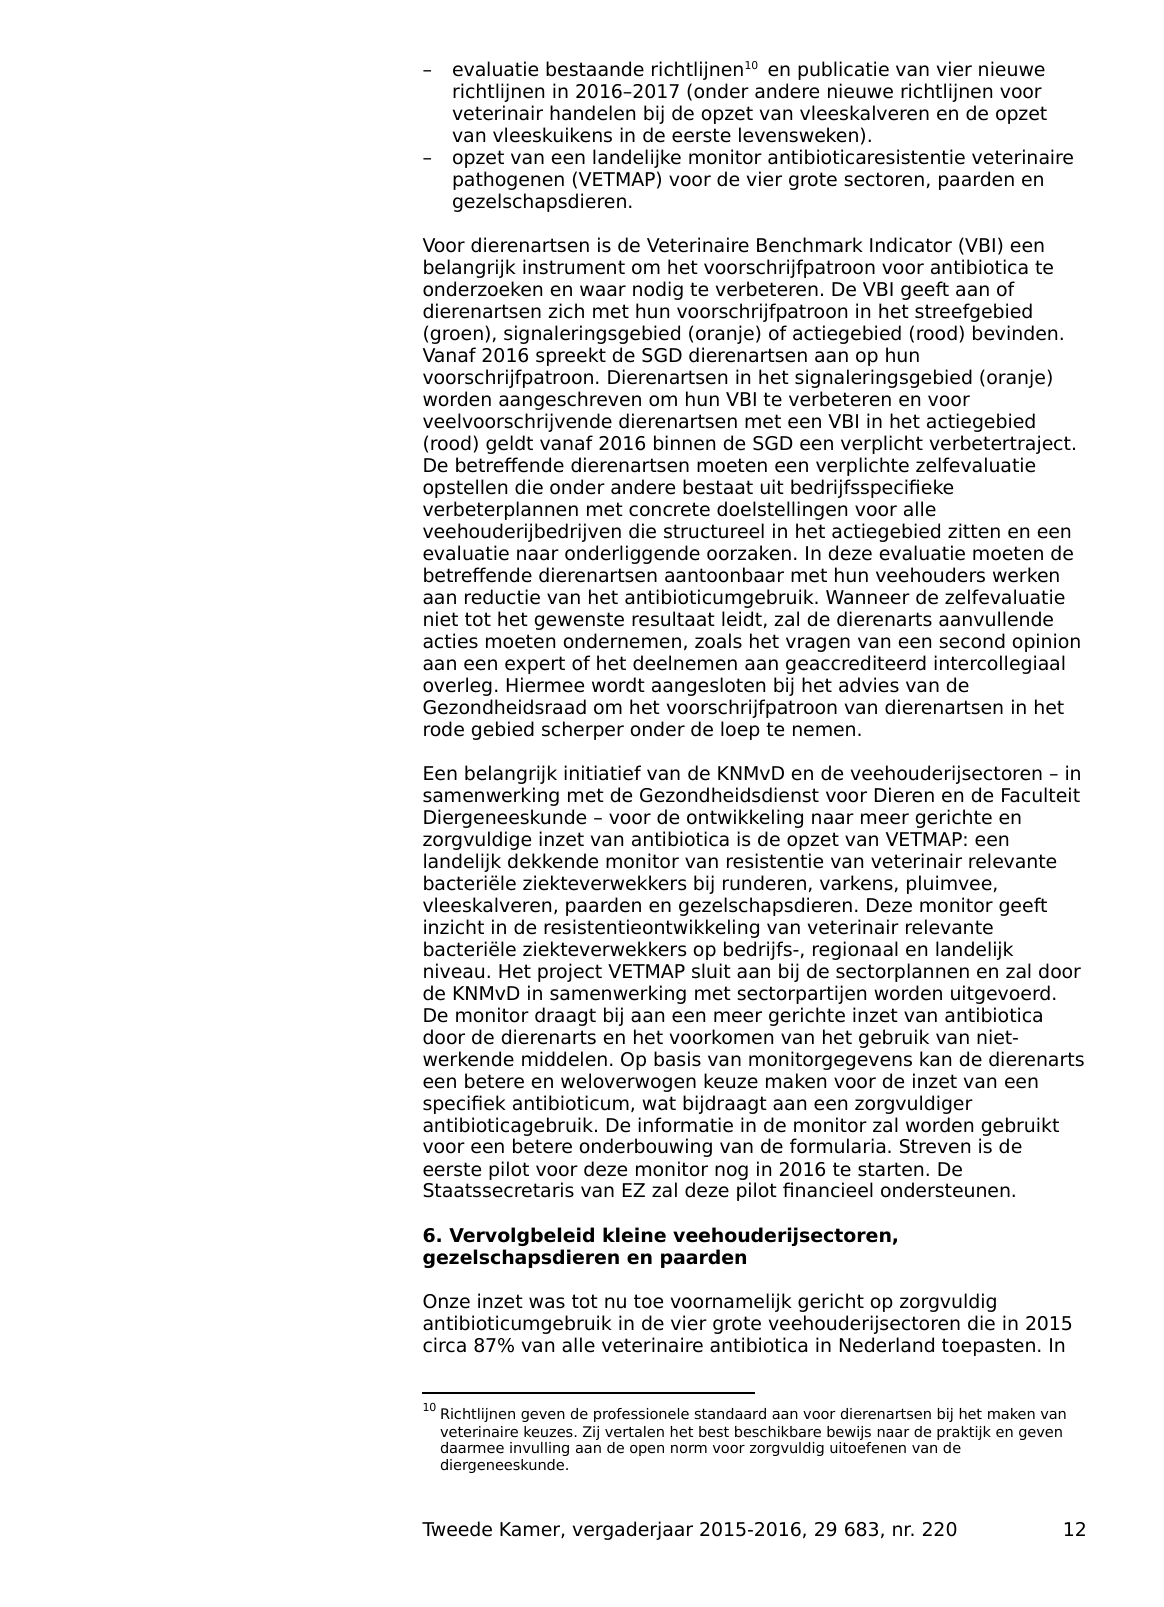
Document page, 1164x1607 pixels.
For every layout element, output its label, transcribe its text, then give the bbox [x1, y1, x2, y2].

text Een belangrijk initiatief van de KNMvD en de veehouderijsectoren – in samenwerking met de Gezondheidsdienst voor Dieren en de Faculteit Diergeneeskunde – voor de ontwikkeling naar meer gerichte en zorgvuldige inzet van antibiotica is de opzet van VETMAP: een landelijk dekkende monitor van resistentie van veterinair relevante bacteriële ziekteverwekkers bij runderen, varkens, pluimvee, vleeskalveren, paarden en gezelschapsdieren. Deze monitor geeft inzicht in de resistentieontwikkeling van veterinair relevante bacteriële ziekteverwekkers op bedrijfs-, regionaal en landelijk niveau. Het project VETMAP sluit aan bij de sectorplannen en zal door de KNMvD in samenwerking met sectorpartijen worden uitgevoerd. De monitor draagt bij aan een meer gerichte inzet van antibiotica door de dierenarts en het voorkomen van het gebruik van niet-werkende middelen. Op basis van monitorgegevens kan de dierenarts een betere en weloverwogen keuze maken voor de inzet van een specifiek antibioticum, wat bijdraagt aan een zorgvuldiger antibioticagebruik. De informatie in de monitor zal worden gebruikt voor een betere onderbouwing van de formularia. Streven is de eerste pilot voor deze monitor nog in 2016 te starten. De Staatssecretaris van EZ zal deze pilot financieel ondersteunen. [422, 763, 1087, 1202]
text – opzet van een landelijke monitor antibioticaresistentie veterinaire pathogenen (VETMAP) voor de vier grote sectoren, paarden en gezelschapsdieren. [422, 147, 1087, 213]
text – evaluatie bestaande richtlijnen en publicatie van vier nieuwe richtlijnen in 2016–2017 (onder andere nieuwe richtlijnen voor veterinair handelen bij de opzet van vleeskalveren en de opzet van vleeskuikens in de eerste levensweken). [422, 59, 1087, 147]
text Onze inzet was tot nu toe voornamelijk gericht op zorgvuldig antibioticumgebruik in de vier grote veehouderijsectoren die in 2015 circa 87% van alle veterinaire antibiotica in Nederland toepasten. In [422, 1291, 1087, 1357]
subtitle 6. Vervolgbeleid kleine veehouderijsectoren, gezelschapsdieren en paarden [422, 1224, 1087, 1268]
text Richtlijnen geven de professionele standaard aan voor dierenartsen bij het maken van veterinaire keuzes. Zij vertalen het best beschikbare bewijs naar de praktijk en geven daarmee invulling aan de open norm voor zorgvuldig uitoefenen van de diergeneeskunde. [422, 1402, 1087, 1474]
text Voor dierenartsen is de Veterinaire Benchmark Indicator (VBI) een belangrijk instrument om het voorschrijfpatroon voor antibiotica te onderzoeken en waar nodig te verbeteren. De VBI geeft aan of dierenartsen zich met hun voorschrijfpatroon in het streefgebied (groen), signaleringsgebied (oranje) of actiegebied (rood) bevinden. Vanaf 2016 spreekt de SGD dierenartsen aan op hun voorschrijfpatroon. Dierenartsen in het signaleringsgebied (oranje) worden aangeschreven om hun VBI te verbeteren en voor veelvoorschrijvende dierenartsen met een VBI in het actiegebied (rood) geldt vanaf 2016 binnen de SGD een verplicht verbetertraject. De betreffende dierenartsen moeten een verplichte zelfevaluatie opstellen die onder andere bestaat uit bedrijfsspecifieke verbeterplannen met concrete doelstellingen voor alle veehouderijbedrijven die structureel in het actiegebied zitten en een evaluatie naar onderliggende oorzaken. In deze evaluatie moeten de betreffende dierenartsen aantoonbaar met hun veehouders werken aan reductie van het antibioticumgebruik. Wanneer de zelfevaluatie niet tot het gewenste resultaat leidt, zal de dierenarts aanvullende acties moeten ondernemen, zoals het vragen van een second opinion aan een expert of het deelnemen aan geaccrediteerd intercollegiaal overleg. Hiermee wordt aangesloten bij het advies van de Gezondheidsraad om het voorschrijfpatroon van dierenartsen in het rode gebied scherper onder de loep te nemen. [422, 235, 1087, 741]
